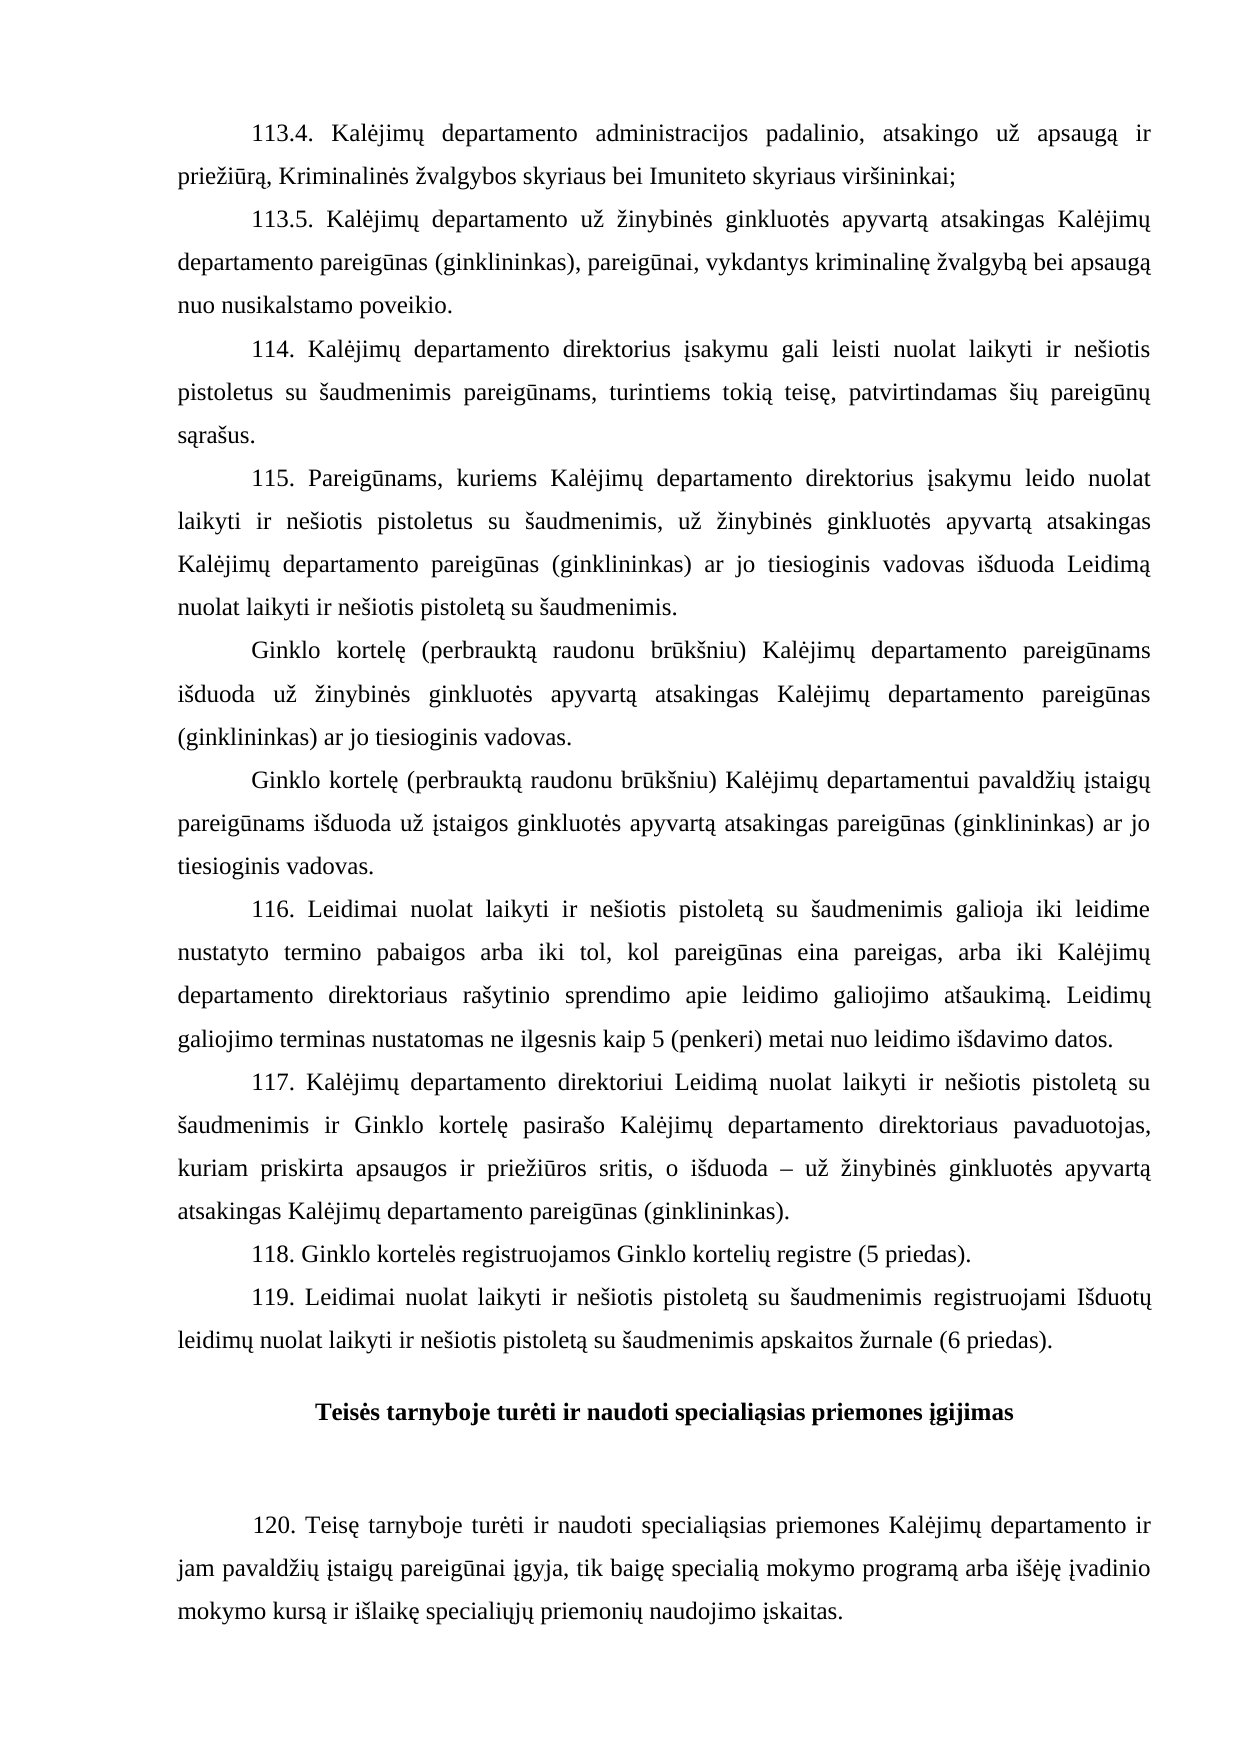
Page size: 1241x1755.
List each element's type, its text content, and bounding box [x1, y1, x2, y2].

text 118. Ginklo kortelės registruojamos Ginklo kortelių registre (5 priedas). [177, 1239, 1152, 1268]
text 116. Leidimai nuolat laikyti ir nešiotis pistoletą su šaudmenimis galioja iki leidime nustatyto termino pabaigos arba iki tol, kol pareigūnas eina pareigas, arba iki Kalėjimų departamento direktoriaus rašytinio sprendimo apie leidimo galiojimo atšaukimą. Leidimų galiojimo terminas nustatomas ne ilgesnis kaip 5 (penkeri) metai nuo leidimo išdavimo datos. [177, 894, 1152, 1052]
text 114. Kalėjimų departamento direktorius įsakymu gali leisti nuolat laikyti ir nešiotis pistoletus su šaudmenimis pareigūnams, turintiems tokią teisę, patvirtindamas šių pareigūnų sąrašus. [177, 334, 1152, 449]
text 113.4. Kalėjimų departamento administracijos padalinio, atsakingo už apsaugą ir priežiūrą, Kriminalinės žvalgybos skyriaus bei Imuniteto skyriaus viršininkai; [177, 118, 1152, 190]
text 117. Kalėjimų departamento direktoriui Leidimą nuolat laikyti ir nešiotis pistoletą su šaudmenimis ir Ginklo kortelę pasirašo Kalėjimų departamento direktoriaus pavaduotojas, kuriam priskirta apsaugos ir priežiūros sritis, o išduoda – už žinybinės ginkluotės apyvartą atsakingas Kalėjimų departamento pareigūnas (ginklininkas). [177, 1067, 1152, 1225]
text 115. Pareigūnams, kuriems Kalėjimų departamento direktorius įsakymu leido nuolat laikyti ir nešiotis pistoletus su šaudmenimis, už žinybinės ginkluotės apyvartą atsakingas Kalėjimų departamento pareigūnas (ginklininkas) ar jo tiesioginis vadovas išduoda Leidimą nuolat laikyti ir nešiotis pistoletą su šaudmenimis. [177, 463, 1152, 621]
text 113.5. Kalėjimų departamento už žinybinės ginkluotės apyvartą atsakingas Kalėjimų departamento pareigūnas (ginklininkas), pareigūnai, vykdantys kriminalinę žvalgybą bei apsaugą nuo nusikalstamo poveikio. [177, 204, 1152, 319]
text 120. Teisę tarnyboje turėti ir naudoti specialiąsias priemones Kalėjimų departamento ir jam pavaldžių įstaigų pareigūnai įgyja, tik baigę specialią mokymo programą arba išėję įvadinio mokymo kursą ir išlaikę specialiųjų priemonių naudojimo įskaitas. [177, 1510, 1152, 1625]
text Ginklo kortelę (perbrauktą raudonu brūkšniu) Kalėjimų departamento pareigūnams išduoda už žinybinės ginkluotės apyvartą atsakingas Kalėjimų departamento pareigūnas (ginklininkas) ar jo tiesioginis vadovas. [177, 636, 1152, 751]
text Ginklo kortelę (perbrauktą raudonu brūkšniu) Kalėjimų departamentui pavaldžių įstaigų pareigūnams išduoda už įstaigos ginkluotės apyvartą atsakingas pareigūnas (ginklininkas) ar jo tiesioginis vadovas. [177, 765, 1152, 880]
text Teisės tarnyboje turėti ir naudoti specialiąsias priemones įgijimas [177, 1397, 1152, 1426]
text 119. Leidimai nuolat laikyti ir nešiotis pistoletą su šaudmenimis registruojami Išduotų leidimų nuolat laikyti ir nešiotis pistoletą su šaudmenimis apskaitos žurnale (6 priedas). [177, 1282, 1152, 1354]
